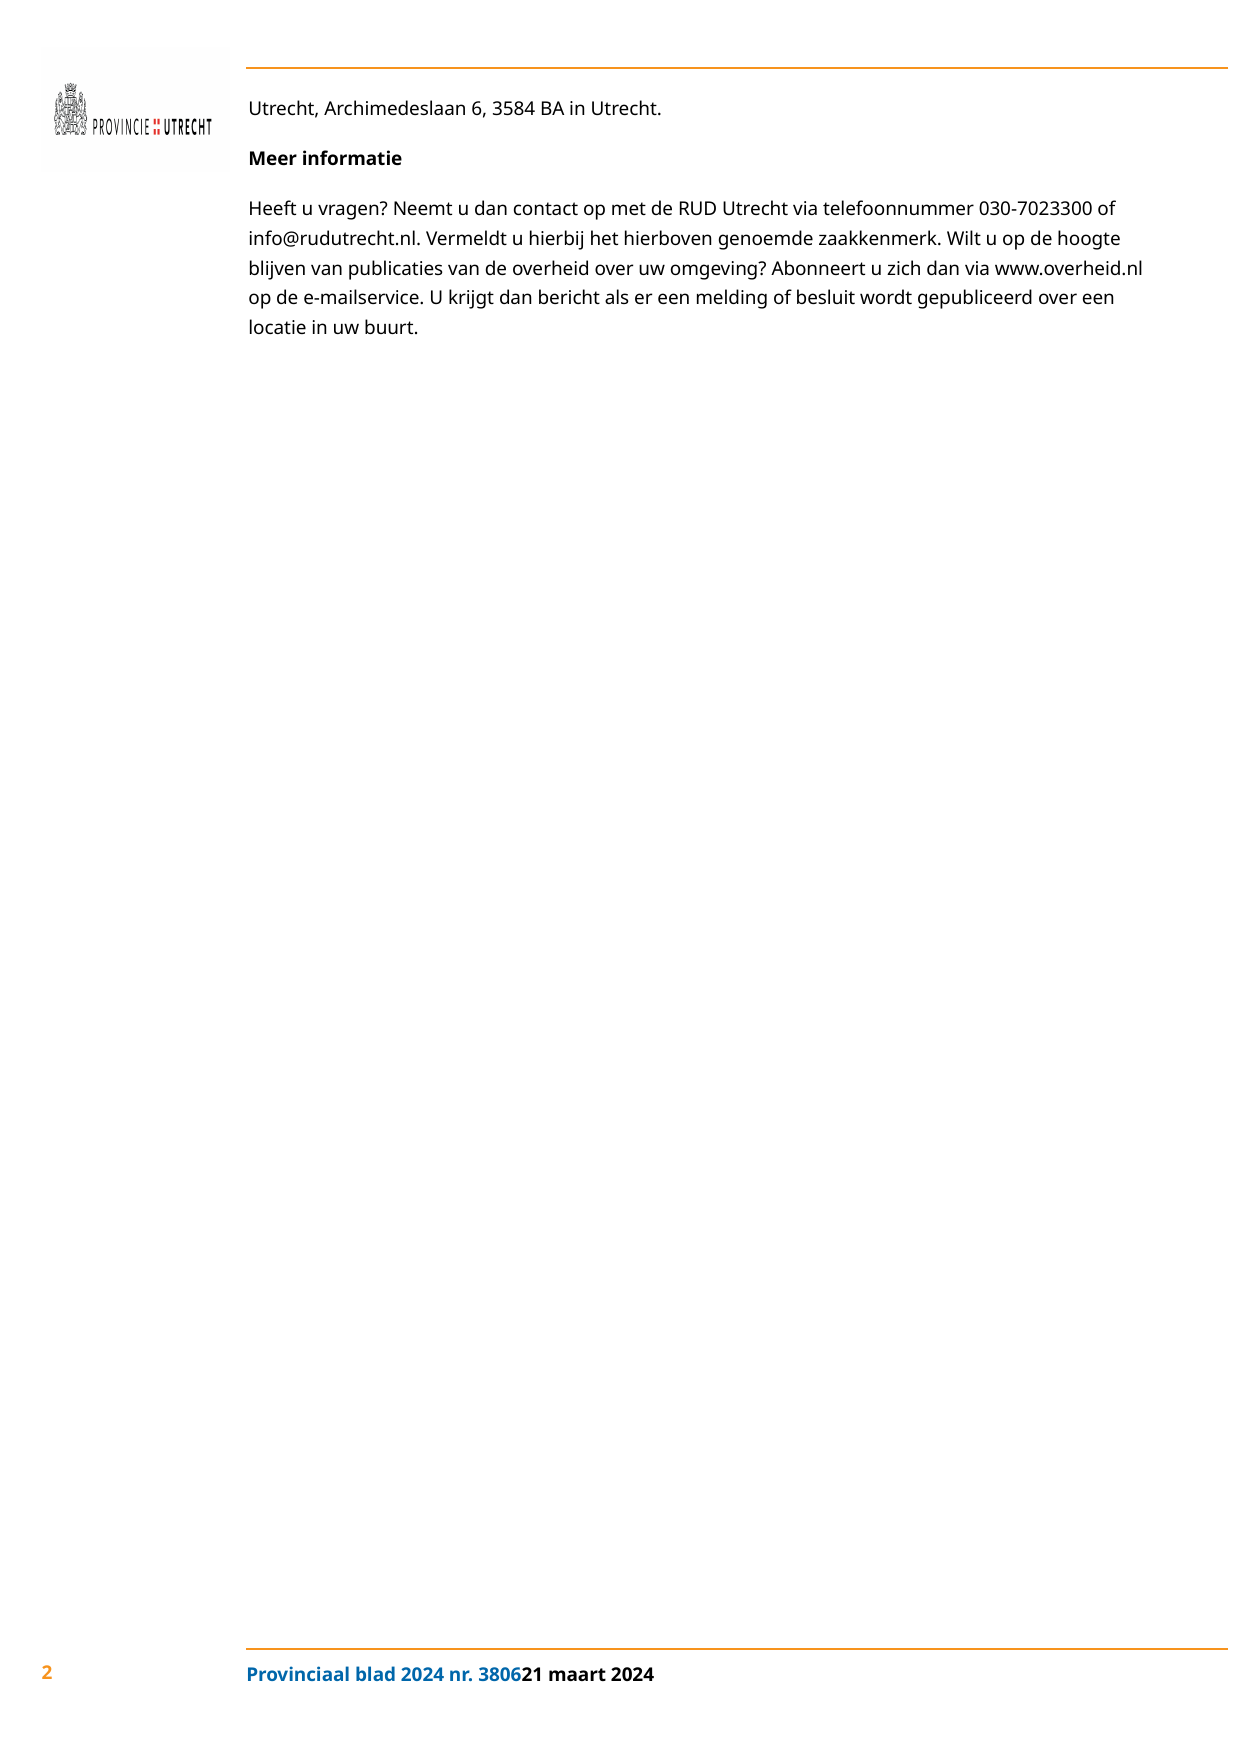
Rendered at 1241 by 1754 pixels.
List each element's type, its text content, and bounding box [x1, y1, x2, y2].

picture [41, 47, 231, 172]
text Heeft u vragen? Neemt u dan contact op met de RUD Utrecht via telefoonnummer 030-7023300 of info@rudutrecht.nl. Vermeldt u hierbij het hierboven genoemde zaakkenmerk. Wilt u op de hoogte blijven van publicaties van de overheid over uw omgeving? Abonneert u zich dan via www.overheid.nl op de e-mailservice. U krijgt dan bericht als er een melding of besluit wordt gepubliceerd over een locatie in uw buurt. [248, 196, 1152, 340]
text Meer informatie [248, 145, 1152, 171]
text Utrecht, Archimedeslaan 6, 3584 BA in Utrecht. [248, 95, 1152, 121]
